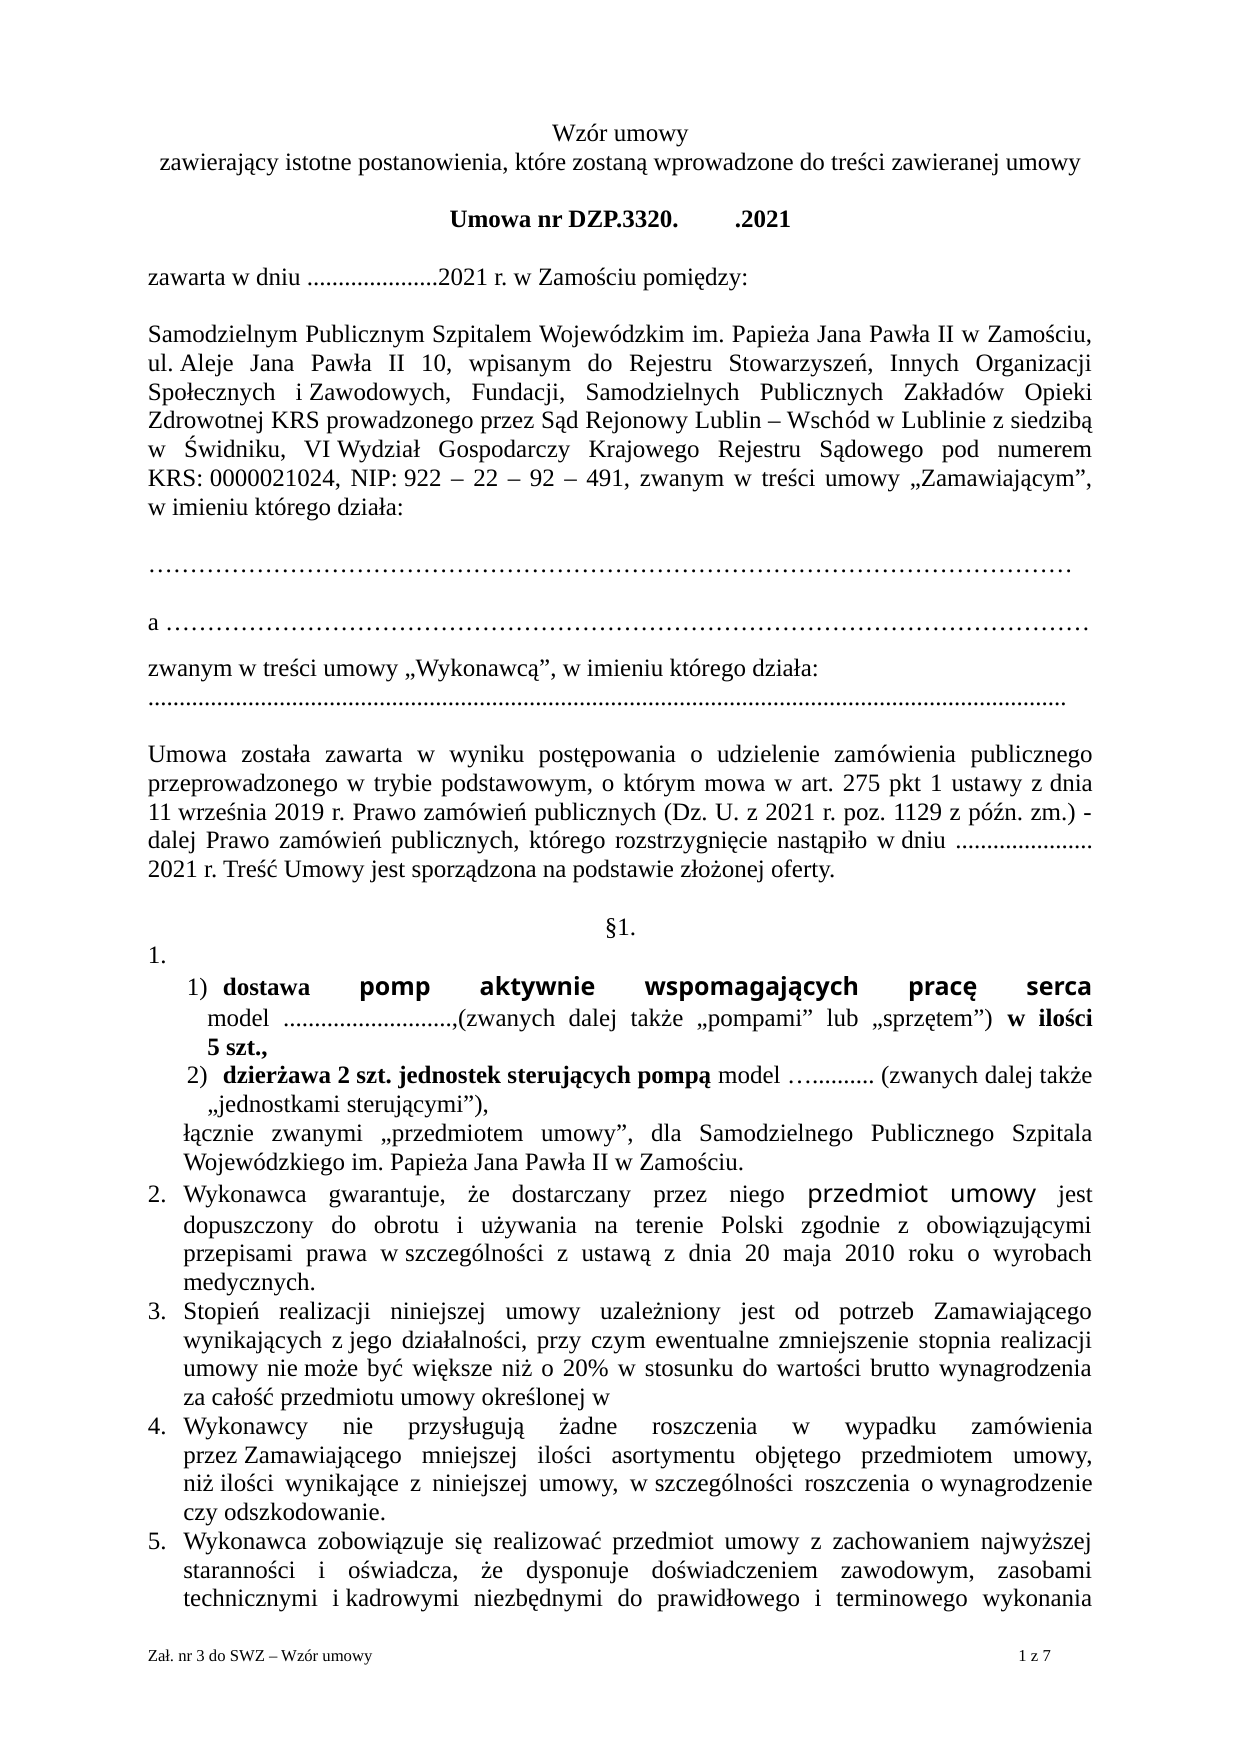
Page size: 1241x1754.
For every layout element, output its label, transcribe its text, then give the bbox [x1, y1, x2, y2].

list Wykonawca zobowiązuje się realizować przedmiot umowy z zachowaniem najwyższej staranności i oświadcza, że dysponuje doświadczeniem zawodowym, zasobami technicznymi i kadrowymi niezbędnymi do prawidłowego i terminowego wykonania [148, 1526, 1093, 1612]
text §1. [148, 912, 1093, 940]
text Umowa nr DZP.3320. .2021 [148, 204, 1093, 233]
text zawierający istotne postanowienia, które zostaną wprowadzone do treści zawieranej umowy [148, 147, 1093, 176]
text Umowa została zawarta w wyniku postępowania o udzielenie zamówienia publicznego przeprowadzonego w trybie podstawowym, o którym mowa w art. 275 pkt 1 ustawy z dnia 11 września 2019 r. Prawo zamówień publicznych (Dz. U. z 2021 r. poz. 1129 z późn. zm.) - dalej Prawo zamówień publicznych, którego rozstrzygnięcie nastąpiło w dniu ...................... 2021 r. Treść Umowy jest sporządzona na podstawie złożonej oferty. [148, 739, 1093, 883]
list Wykonawca gwarantuje, że dostarczany przez niego przedmiot umowy jest dopuszczony do obrotu i używania na terenie Polski zgodnie z obowiązującymi przepisami prawa w szczególności z ustawą z dnia 20 maja 2010 roku o wyrobach medycznych. [148, 1176, 1093, 1296]
list Przedmiotem niniejszej umowy jest: [148, 940, 1093, 969]
list łącznie zwanymi „przedmiotem umowy”, dla Samodzielnego Publicznego Szpitala Wojewódzkiego im. Papieża Jana Pawła II w Zamościu. [148, 1118, 1093, 1176]
list Wykonawcy nie przysługują żadne roszczenia w wypadku zamówienia przez Zamawiającego mniejszej ilości asortymentu objętego przedmiotem umowy, niż ilości wynikające z niniejszej umowy, w szczególności roszczenia o wynagrodzenie czy odszkodowanie. [148, 1411, 1093, 1526]
text Samodzielnym Publicznym Szpitalem Wojewódzkim im. Papieża Jana Pawła II w Zamościu, ul. Aleje Jana Pawła II 10, wpisanym do Rejestru Stowarzyszeń, Innych Organizacji Społecznych i Zawodowych, Fundacji, Samodzielnych Publicznych Zakładów Opieki Zdrowotnej KRS prowadzonego przez Sąd Rejonowy Lublin – Wschód w Lublinie z siedzibą w Świdniku, VI Wydział Gospodarczy Krajowego Rejestru Sądowego pod numerem KRS: 0000021024, NIP: 922 – 22 – 92 – 491, zwanym w treści umowy „Zamawiającym”, w imieniu którego działa: [148, 319, 1093, 521]
text ………………………………………………………………………………………………… [148, 549, 1093, 578]
text zwanym w treści umowy „Wykonawcą”, w imieniu którego działa: [148, 653, 1093, 682]
text a ………………………………………………………………………………………………… [148, 607, 1093, 636]
list dostawa pomp aktywnie wspomagających pracę serca model ...........................,(zwanych dalej także „pompami” lub „sprzętem”) w ilości 5 szt., [187, 969, 1093, 1061]
list Stopień realizacji niniejszej umowy uzależniony jest od potrzeb Zamawiającego wynikających z jego działalności, przy czym ewentualne zmniejszenie stopnia realizacji umowy nie może być większe niż o 20% w stosunku do wartości brutto wynagrodzenia za całość przedmiotu umowy określonej w § 7 ust. 1 zd. 4. [148, 1296, 1093, 1411]
text zawarta w dniu .....................2021 r. w Zamościu pomiędzy: [148, 262, 1093, 291]
text ................................................................................................................................................... [148, 682, 1093, 710]
text Wzór umowy [148, 118, 1093, 147]
list dzierżawa 2 szt. jednostek sterujących pompą model ….......... (zwanych dalej także „jednostkami sterującymi”), [187, 1061, 1093, 1118]
